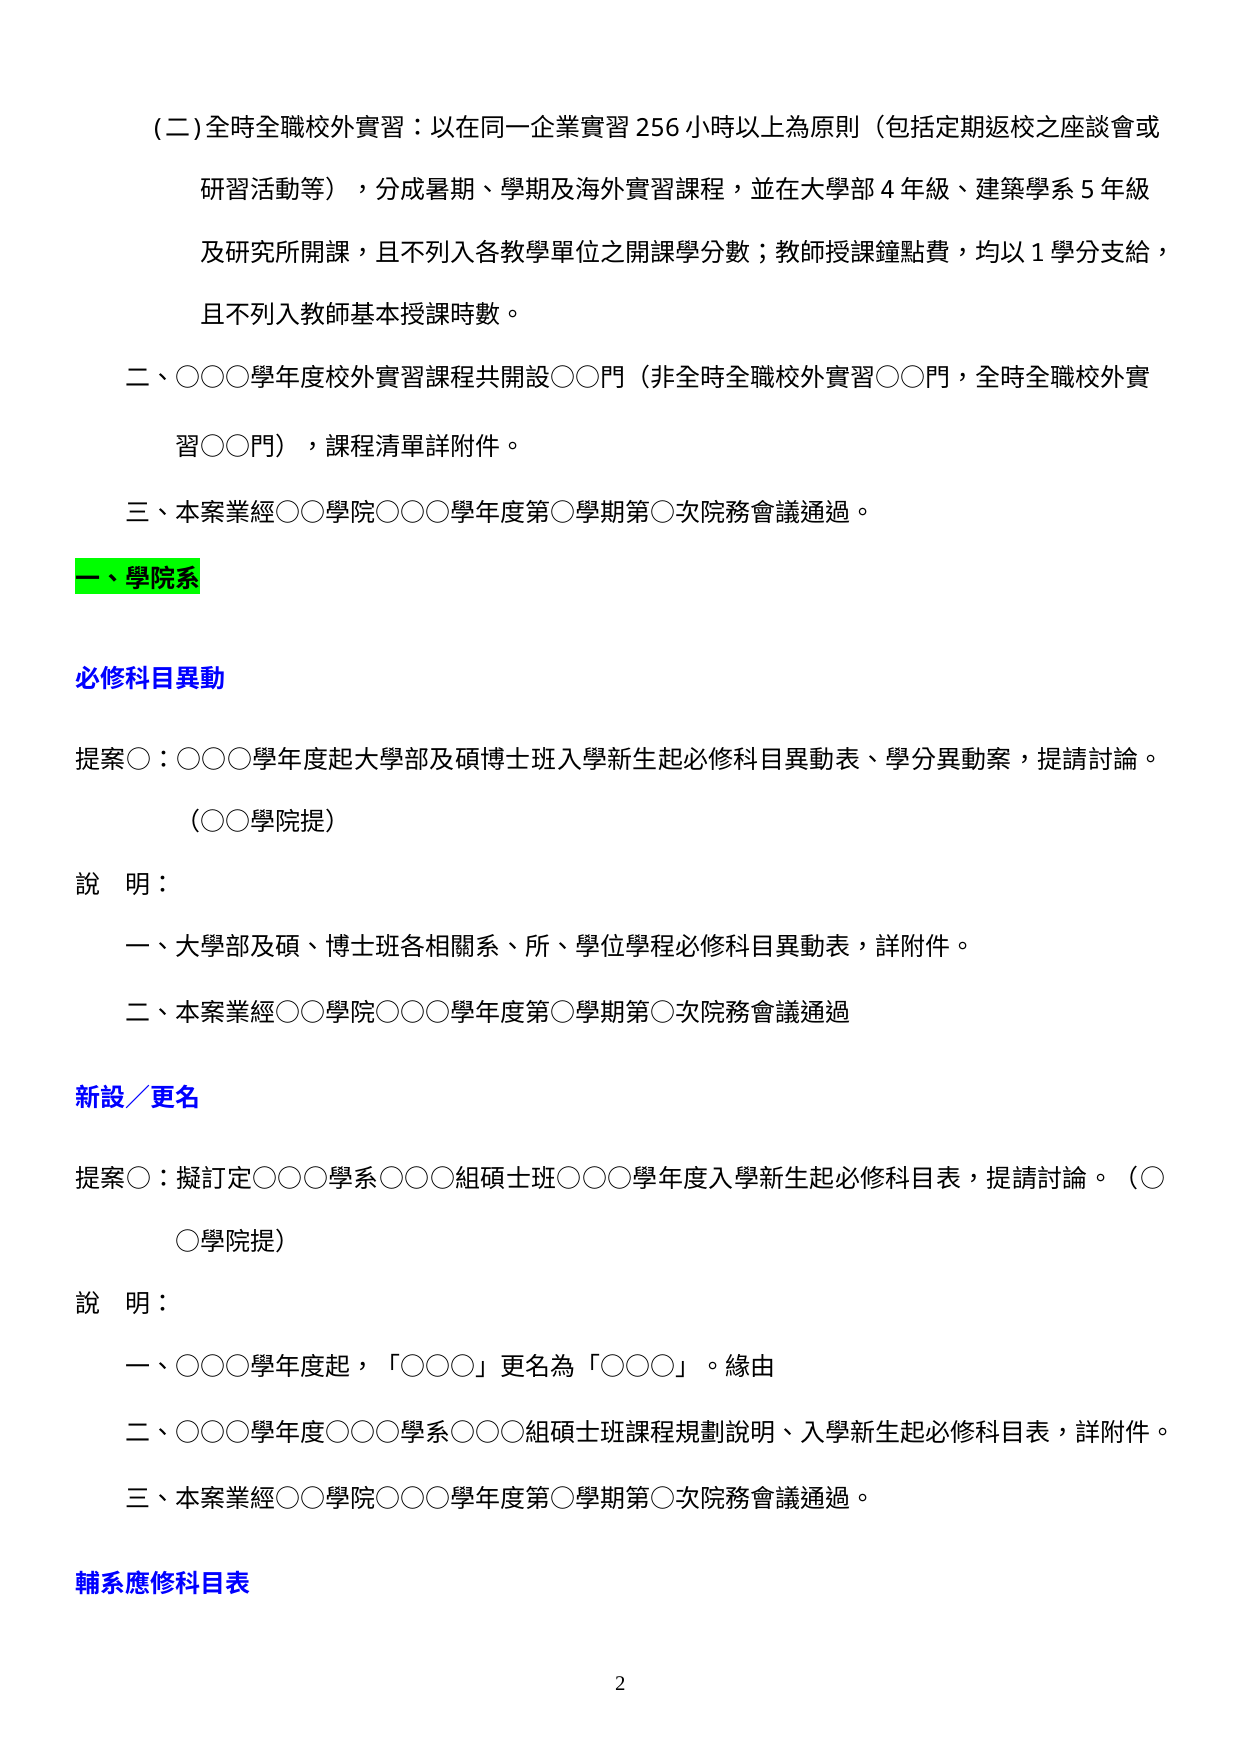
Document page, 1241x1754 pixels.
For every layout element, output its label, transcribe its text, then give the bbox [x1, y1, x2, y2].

text (二)全時全職校外實習：以在同一企業實習256小時以上為原則（包括定期返校之座談會或研習活動等），分成暑期、學期及海外實習課程，並在大學部4年級、建築學系5年級及研究所開課，且不列入各教學單位之開課學分數；教師授課鐘點費，均以1學分支給，且不列入教師基本授課時數。 [150, 84, 1165, 334]
text 二、○○○學年度校外實習課程共開設○○門（非全時全職校外實習○○門，全時全職校外實習○○門），課程清單詳附件。 [125, 334, 1165, 465]
text 說 明： [75, 1260, 1165, 1323]
text 輔系應修科目表 [75, 1540, 1165, 1602]
text 新設／更名 [75, 1054, 1165, 1117]
text 必修科目異動 [75, 634, 1165, 697]
text 二、○○○學年度○○○學系○○○組碩士班課程規劃說明、入學新生起必修科目表，詳附件。 [125, 1389, 1165, 1451]
text 提案○：○○○學年度起大學部及碩博士班入學新生起必修科目異動表、學分異動案，提請討論。（○○學院提） [75, 716, 1165, 841]
text 一、學院系 [75, 534, 1165, 597]
text 一、大學部及碩、博士班各相關系、所、學位學程必修科目異動表，詳附件。 [125, 903, 1165, 966]
text 三、本案業經○○學院○○○學年度第○學期第○次院務會議通過。 [125, 1455, 1165, 1517]
text 三、本案業經○○學院○○○學年度第○學期第○次院務會議通過。 [125, 468, 1165, 531]
text 二、本案業經○○學院○○○學年度第○學期第○次院務會議通過 [125, 969, 1165, 1032]
text 提案○：擬訂定○○○學系○○○組碩士班○○○學年度入學新生起必修科目表，提請討論。（○○學院提） [75, 1135, 1165, 1260]
text 說 明： [75, 841, 1165, 903]
text 一、○○○學年度起，「○○○」更名為「○○○」。緣由 [125, 1323, 1165, 1385]
